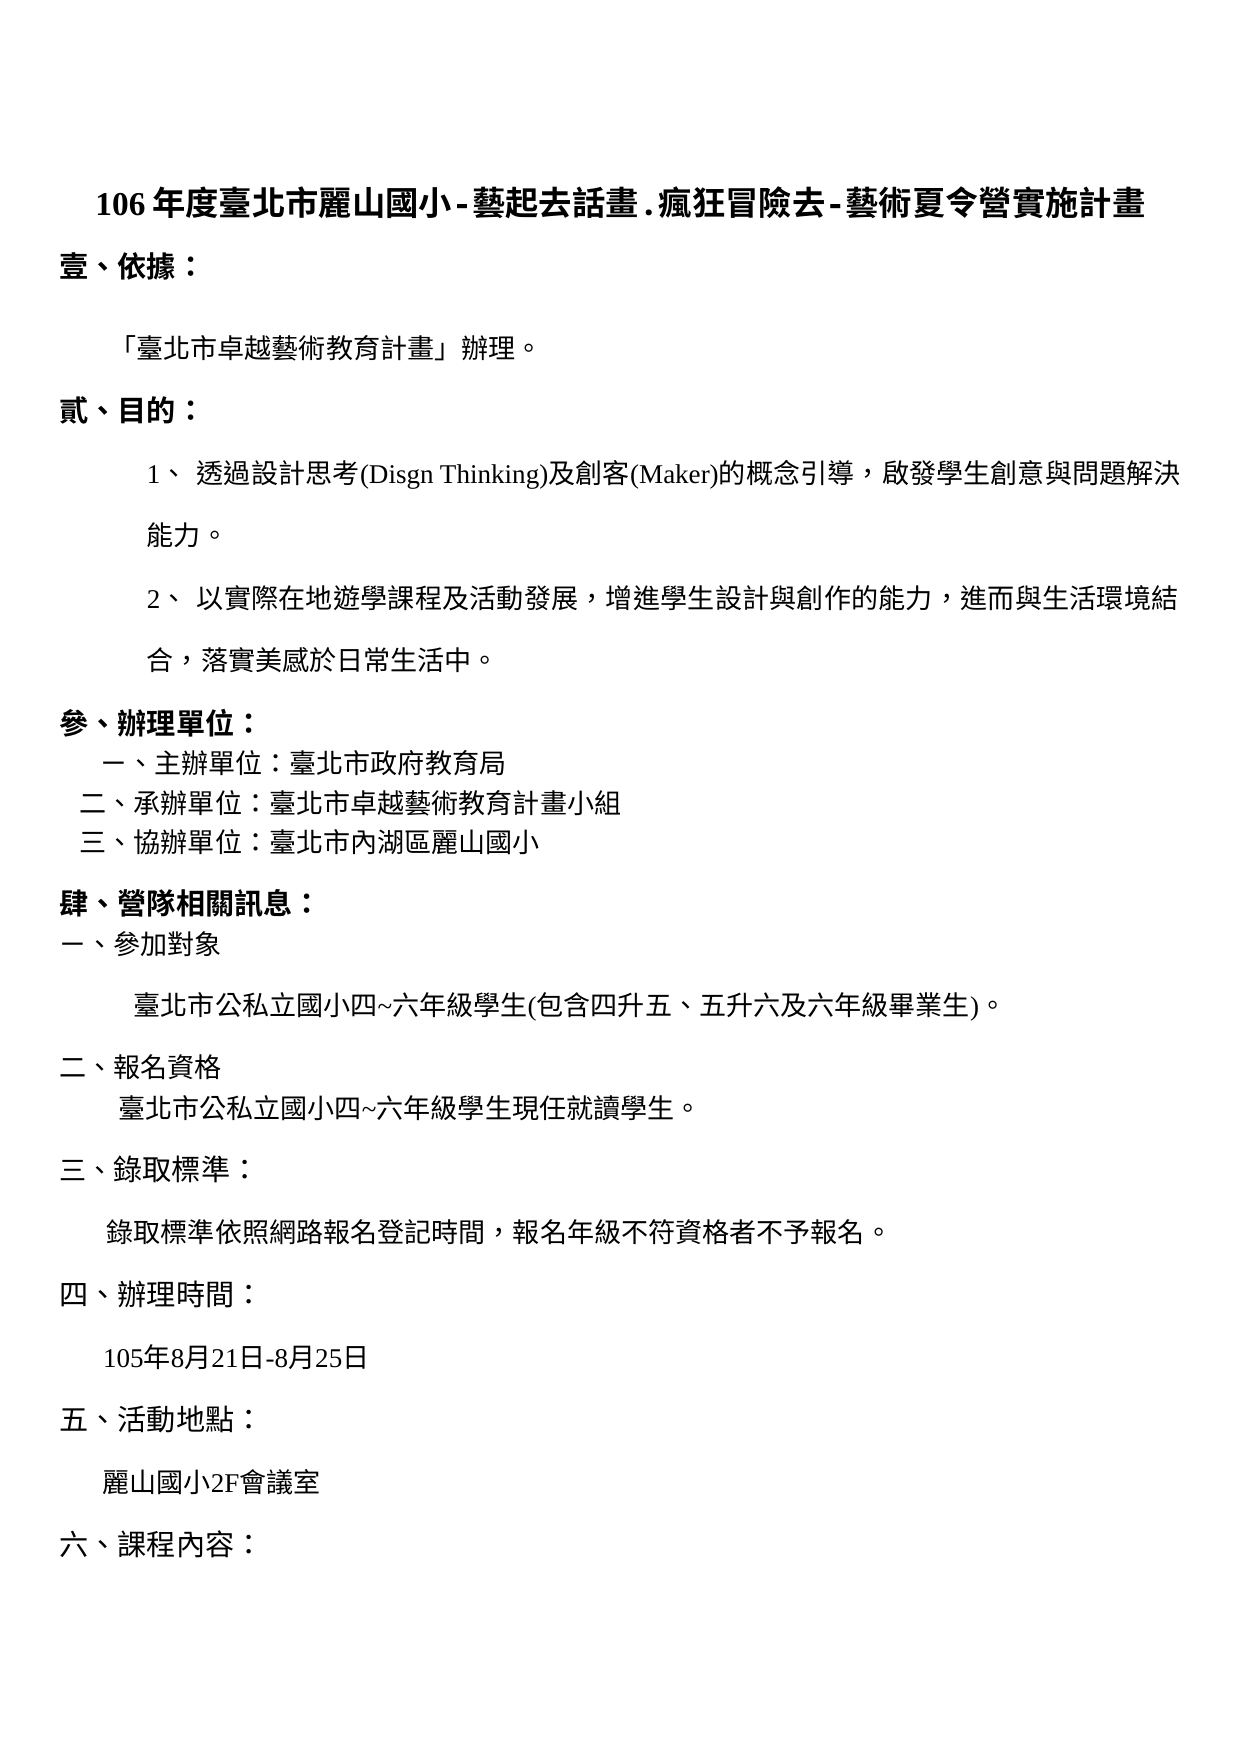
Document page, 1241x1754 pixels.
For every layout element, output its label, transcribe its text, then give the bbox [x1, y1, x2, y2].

list 透過設計思考(Disgn Thinking)及創客(Maker)的概念引導，啟發學生創意與問題解決能力。 [147, 430, 1181, 555]
text ㄧ、主辦單位：臺北市政府教育局 [59, 742, 1181, 782]
text 肆、營隊相關訊息： [59, 860, 1181, 923]
text 二、報名資格 [59, 1024, 1181, 1087]
text 106年度臺北市麗山國小-藝起去話畫.瘋狂冒險去-藝術夏令營實施計畫 [59, 177, 1181, 225]
text 105年8月21日-8月25日 [59, 1314, 1181, 1376]
text 臺北市公私立國小四~六年級學生(包含四升五、五升六及六年級畢業生)。 [59, 962, 1181, 1024]
list 以實際在地遊學課程及活動發展，增進學生設計與創作的能力，進而與生活環境結合，落實美感於日常生活中。 [147, 555, 1181, 680]
text 四、辦理時間： [59, 1251, 1181, 1314]
text 貳、目的： [59, 367, 1181, 430]
text 壹、依據： [59, 244, 1181, 286]
text 五、活動地點： [59, 1376, 1181, 1439]
text 三、錄取標準： [59, 1126, 1181, 1189]
text 麗山國小2F會議室 [59, 1439, 1181, 1501]
text 二、承辦單位：臺北市卓越藝術教育計畫小組 [59, 782, 1181, 821]
text 「臺北市卓越藝術教育計畫」辦理。 [109, 305, 1181, 367]
text ㄧ、參加對象 [59, 923, 1181, 962]
text 錄取標準依照網路報名登記時間，報名年級不符資格者不予報名。 [59, 1189, 1181, 1251]
text 臺北市公私立國小四~六年級學生現任就讀學生。 [84, 1087, 1181, 1126]
text 三、協辦單位：臺北市內湖區麗山國小 [59, 821, 1181, 860]
text 參、辦理單位： [59, 680, 1181, 742]
text 六、課程內容： [59, 1501, 1181, 1564]
